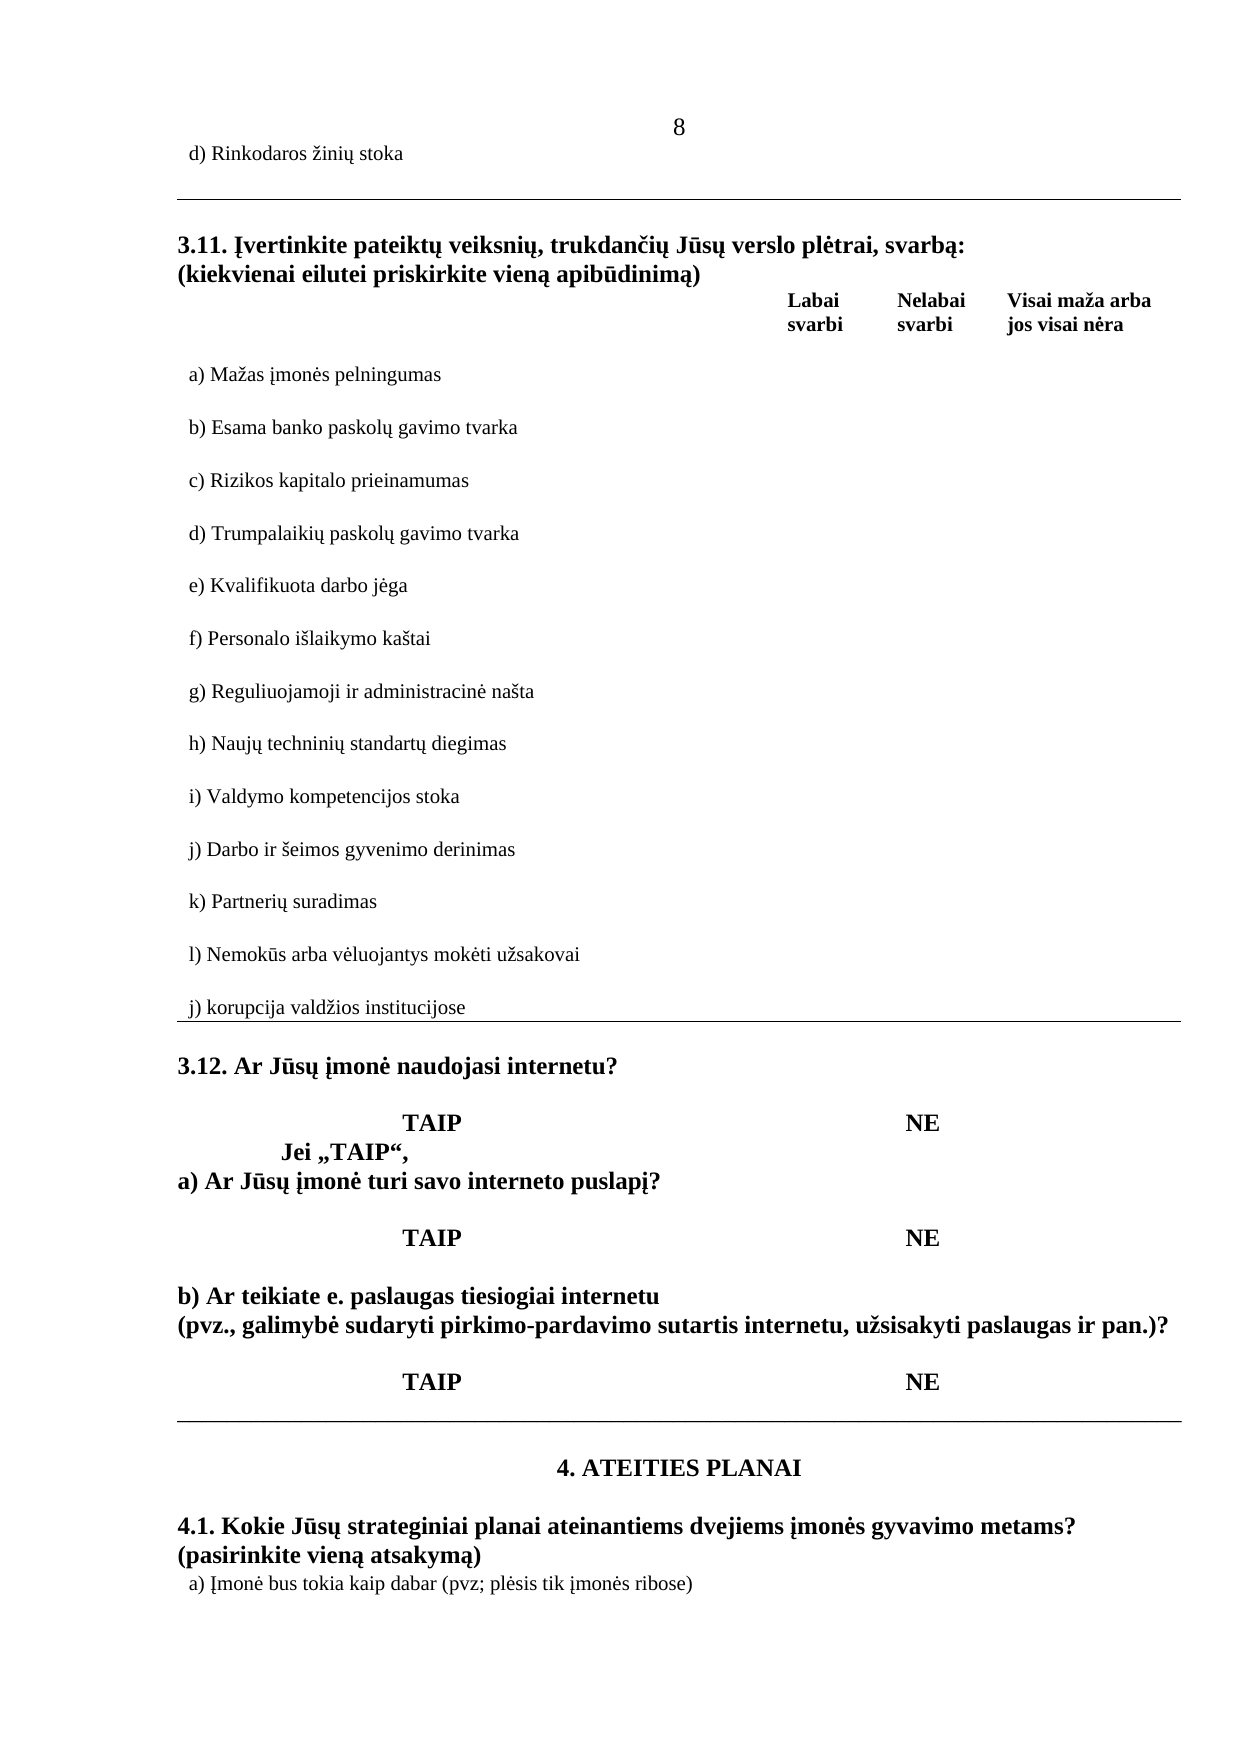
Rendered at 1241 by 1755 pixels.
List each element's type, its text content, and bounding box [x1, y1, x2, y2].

table_header Taip [177, 1195, 473, 1252]
table_cell f) Personalo išlaikymo kaštai [177, 600, 776, 652]
table_cell 􀁆 [776, 916, 886, 968]
table_header Labai svarbi [776, 288, 886, 336]
table_cell 􀁆 [776, 389, 886, 441]
text 3.11. Įvertinkite pateiktų veiksnių, trukdančių Jūsų verslo plėtrai, svarbą: [177, 230, 1181, 259]
table_cell j) Darbo ir šeimos gyvenimo derinimas [177, 810, 776, 863]
table_header Ne [703, 1195, 951, 1252]
table_cell 􀁆 [886, 758, 996, 810]
table_cell 􀁆 [996, 969, 1181, 1021]
table_cell 􀁆 [996, 389, 1181, 441]
table_cell 􀁆 [886, 600, 996, 652]
table_cell h) Naujų techninių standartų diegimas [177, 705, 776, 758]
table_cell 􀁆 [886, 389, 996, 441]
text b) Ar teikiate e. paslaugas tiesiogiai internetu [177, 1281, 1181, 1310]
table_cell 􀁆 [1013, 141, 1181, 198]
table_cell 􀁆 [886, 969, 996, 1021]
table_cell 􀁆 [776, 863, 886, 916]
table_header 􀁆 [951, 1080, 1181, 1137]
table_cell 􀁆 [776, 494, 886, 547]
table_cell 􀁆 [776, 336, 886, 389]
table_cell 􀁆 [776, 652, 886, 705]
table_cell 􀁆 [788, 141, 900, 198]
table_cell 􀁆 [886, 336, 996, 389]
table_cell 􀁆 [996, 758, 1181, 810]
table_header Visai maža arba jos visai nėra [996, 288, 1181, 336]
table_cell 􀁆 [996, 441, 1181, 494]
text Jei „taip“, [207, 1137, 1181, 1166]
table_header Taip [177, 1339, 473, 1396]
table_cell 􀁆 [886, 863, 996, 916]
table_cell 􀁆 [996, 336, 1181, 389]
table_header 􀁆 [473, 1195, 703, 1252]
table_header [177, 288, 776, 336]
table_cell 􀁆 [776, 600, 886, 652]
table_cell k) Partnerių suradimas [177, 863, 776, 916]
table_cell 􀁆 [886, 705, 996, 758]
table_cell e) Kvalifikuota darbo jėga [177, 547, 776, 599]
text 4.1. Kokie Jūsų strateginiai planai ateinantiems dvejiems įmonės gyvavimo metams? (pasirinkite vieną atsakymą) [177, 1511, 1181, 1568]
table_cell 􀁆 [900, 141, 1012, 198]
text 4. Ateities planai [177, 1453, 1181, 1482]
table_cell 􀁆 [996, 810, 1181, 863]
table_cell 􀁆 [886, 652, 996, 705]
table_cell 􀁆 [776, 810, 886, 863]
table_cell j) korupcija valdžios institucijose [177, 969, 776, 1021]
table_cell 􀁆 [886, 916, 996, 968]
table_cell 􀁆 [776, 441, 886, 494]
table_header Nelabai svarbi [886, 288, 996, 336]
table_cell c) Rizikos kapitalo prieinamumas [177, 441, 776, 494]
table_header Ne [703, 1080, 951, 1137]
table_cell 􀁆 [886, 810, 996, 863]
table_header 􀁆 [951, 1339, 1181, 1396]
table_cell 􀁆 [776, 705, 886, 758]
table_cell 􀁆 [776, 969, 886, 1021]
table_cell 􀁆 [996, 494, 1181, 547]
table_cell 􀁆 [996, 547, 1181, 599]
text a) Ar Jūsų įmonė turi savo interneto puslapį? [177, 1166, 1181, 1195]
table_cell 􀁆 [996, 705, 1181, 758]
table_cell 􀁆 [886, 547, 996, 599]
table_cell i) Valdymo kompetencijos stoka [177, 758, 776, 810]
table_cell 􀁆 [996, 863, 1181, 916]
table_cell 􀁆 [886, 441, 996, 494]
text (kiekvienai eilutei priskirkite vieną apibūdinimą) [177, 259, 1181, 288]
table_cell d) Rinkodaros žinių stoka [177, 141, 788, 198]
table_cell 􀁆 [776, 547, 886, 599]
table_header 􀁆 [473, 1080, 703, 1137]
table_cell 􀁆 [996, 600, 1181, 652]
table_cell 􀁆 [776, 758, 886, 810]
table_cell 􀁆 [996, 652, 1181, 705]
table_cell l) Nemokūs arba vėluojantys mokėti užsakovai [177, 916, 776, 968]
table_cell a) Mažas įmonės pelningumas [177, 336, 776, 389]
table_cell b) Esama banko paskolų gavimo tvarka [177, 389, 776, 441]
table_header a) Įmonė bus tokia kaip dabar (pvz; plėsis tik įmonės ribose) [177, 1569, 1066, 1598]
table_header 􀁆 [473, 1339, 703, 1396]
table_cell d) Trumpalaikių paskolų gavimo tvarka [177, 494, 776, 547]
table_cell 􀁆 [886, 494, 996, 547]
table_header [1066, 1569, 1181, 1598]
table_header 􀁆 [951, 1195, 1181, 1252]
table_cell 􀁆 [996, 916, 1181, 968]
text 3.12. Ar Jūsų įmonė naudojasi internetu? [177, 1051, 1181, 1080]
table_cell g) Reguliuojamoji ir administracinė našta [177, 652, 776, 705]
table_header Taip [177, 1080, 473, 1137]
table_header Ne [703, 1339, 951, 1396]
text (pvz., galimybė sudaryti pirkimo-pardavimo sutartis internetu, užsisakyti paslaugas ir pan.)? [177, 1310, 1181, 1338]
